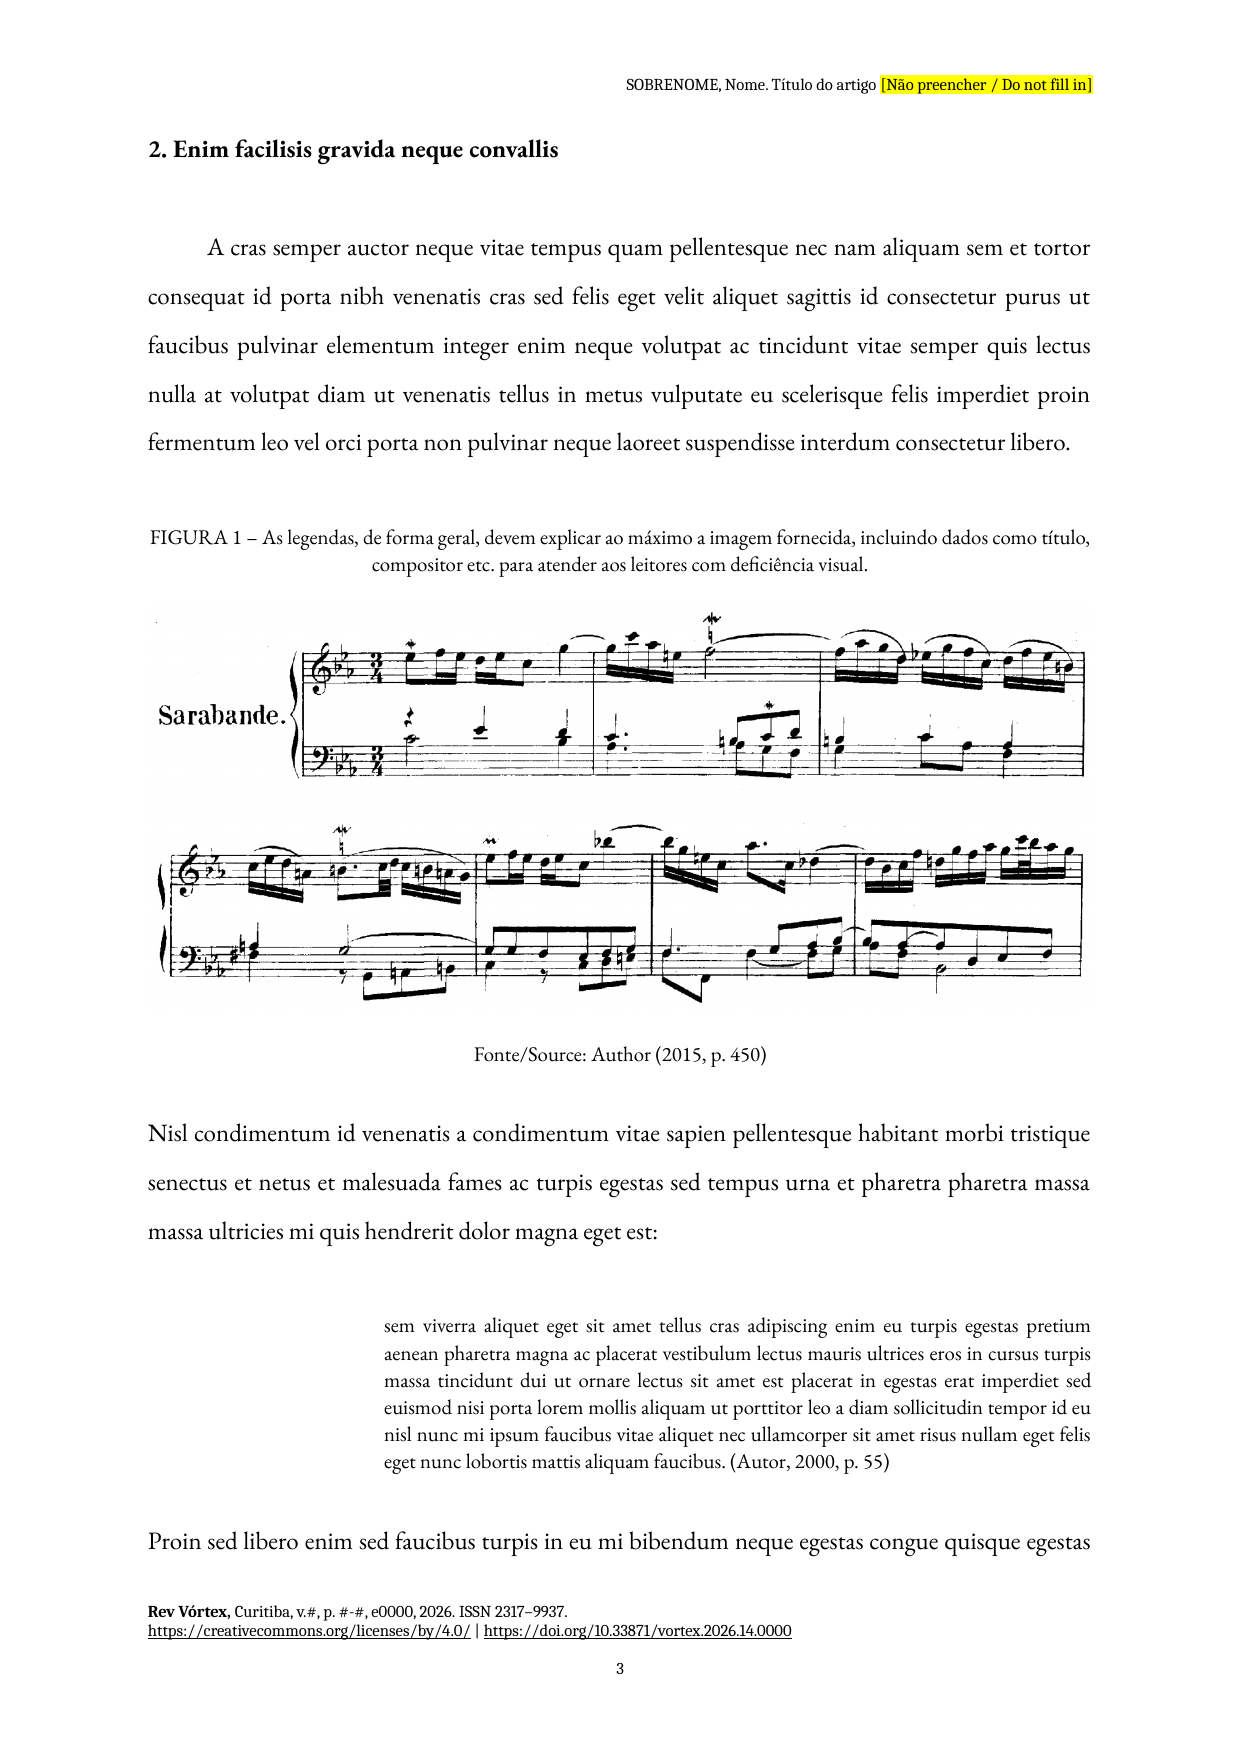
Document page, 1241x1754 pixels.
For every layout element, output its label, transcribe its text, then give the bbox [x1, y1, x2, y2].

text Proin sed libero enim sed faucibus turpis in eu mi bibendum neque egestas congue quisque egestas [148, 1524, 1092, 1557]
text Fonte/Source: Author (2015, p. 450) [148, 1041, 1092, 1068]
text FIGURA 1 – As legendas, de forma geral, devem explicar ao máximo a imagem fornecida, incluindo dados como título, compositor etc. para atender aos leitores com deficiência visual. [148, 523, 1092, 578]
text A cras semper auctor neque vitae tempus quam pellentesque nec nam aliquam sem et tortor consequat id porta nibh venenatis cras sed felis eget velit aliquet sagittis id consectetur purus ut faucibus pulvinar elementum integer enim neque volutpat ac tincidunt vitae semper quis lectus nulla at volutpat diam ut venenatis tellus in metus vulputate eu scelerisque felis imperdiet proin fermentum leo vel orci porta non pulvinar neque laoreet suspendisse interdum consectetur libero. [148, 230, 1092, 458]
text Nisl condimentum id venenatis a condimentum vitae sapien pellentesque habitant morbi tristique senectus et netus et malesuada fames ac turpis egestas sed tempus urna et pharetra pharetra massa massa ultricies mi quis hendrerit dolor magna eget est: [148, 1117, 1092, 1247]
picture [147, 605, 1093, 1014]
text sem viverra aliquet eget sit amet tellus cras adipiscing enim eu turpis egestas pretium aenean pharetra magna ac placerat vestibulum lectus mauris ultrices eros in cursus turpis massa tincidunt dui ut ornare lectus sit amet est placerat in egestas erat imperdiet sed euismod nisi porta lorem mollis aliquam ut porttitor leo a diam sollicitudin tempor id eu nisl nunc mi ipsum faucibus vitae aliquet nec ullamcorper sit amet risus nullam eget felis eget nunc lobortis mattis aliquam faucibus. (Autor, 2000, p. 55) [384, 1312, 1092, 1475]
text 2. Enim facilisis gravida neque convallis [148, 132, 1092, 165]
